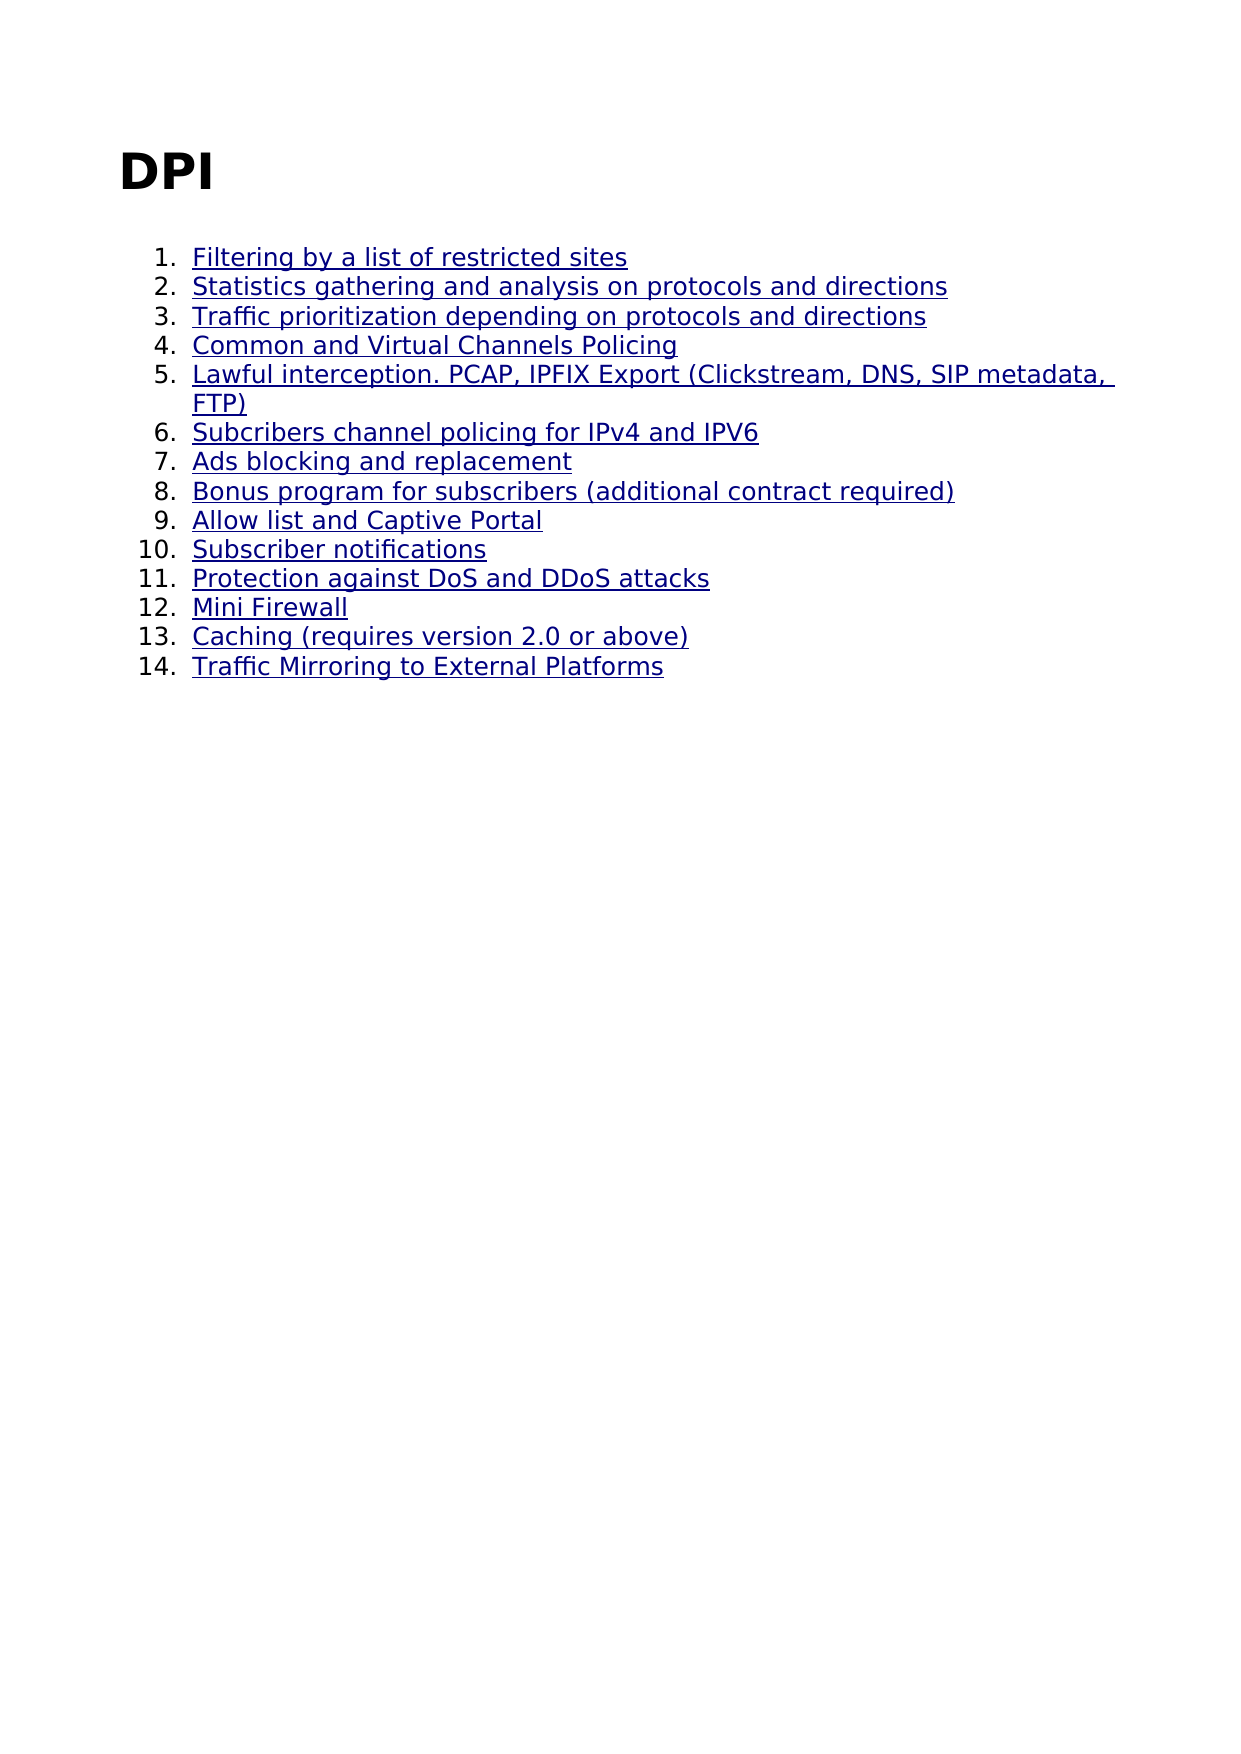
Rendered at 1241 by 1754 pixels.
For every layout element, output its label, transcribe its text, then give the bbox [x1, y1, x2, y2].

list Allow list and Captive Portal [177, 506, 1122, 535]
list Filtering by a list of restricted sites [177, 243, 1122, 272]
list Ads blocking and replacement [177, 447, 1122, 477]
list Common and Virtual Channels Policing [177, 331, 1122, 360]
list Subcribers channel policing for IPv4 and IPV6 [177, 418, 1122, 447]
list Subscriber notifications [177, 535, 1122, 564]
list Statistics gathering and analysis on protocols and directions [177, 272, 1122, 302]
list Traffic Mirroring to External Platforms [177, 652, 1122, 681]
list Caching (requires version 2.0 or above) [177, 622, 1122, 652]
list Bonus program for subscribers (additional contract required) [177, 477, 1122, 506]
list Lawful interception. PCAP, IPFIX Export (Clickstream, DNS, SIP metadata, FTP) [177, 360, 1122, 418]
list Mini Firewall [177, 593, 1122, 622]
list Traffic prioritization depending on protocols and directions [177, 302, 1122, 331]
list Protection against DoS and DDoS attacks [177, 564, 1122, 593]
subtitle DPI [118, 143, 1122, 201]
